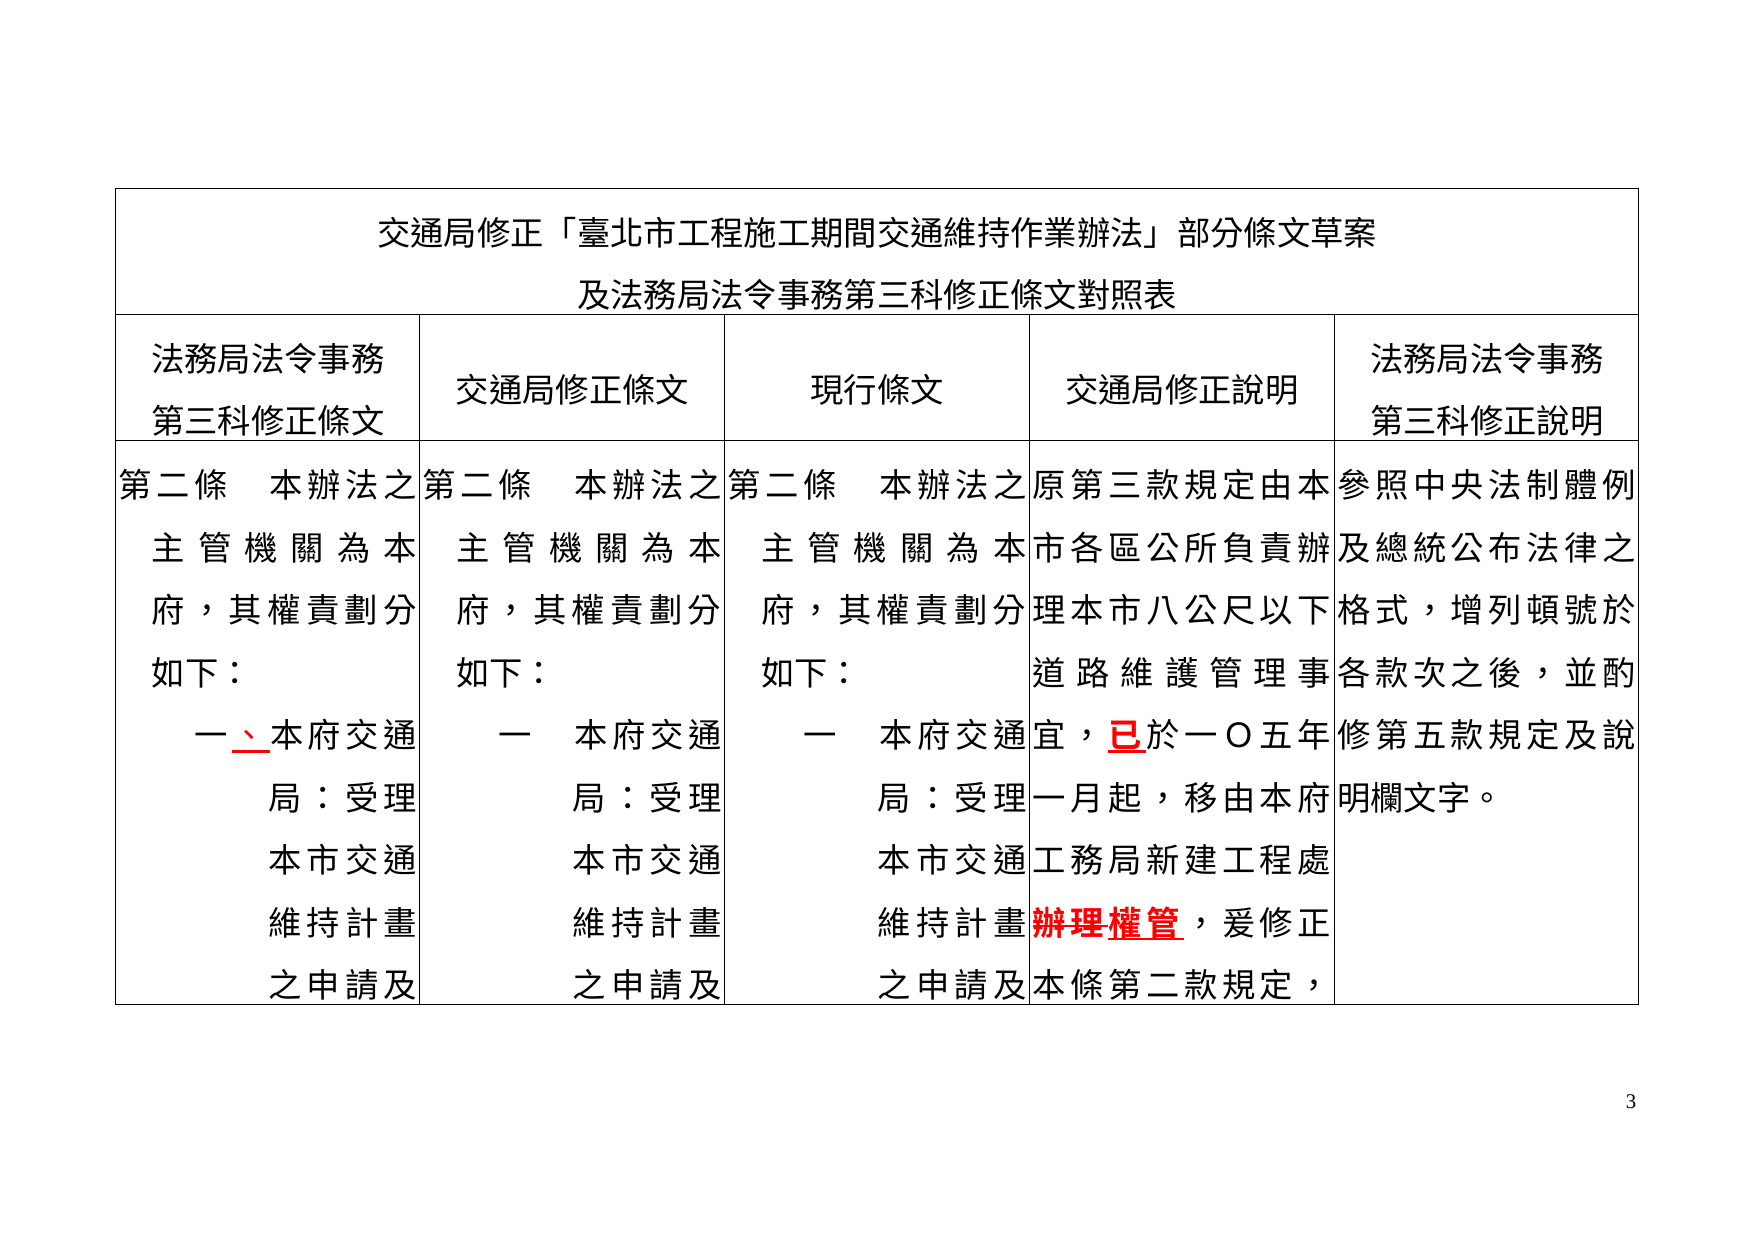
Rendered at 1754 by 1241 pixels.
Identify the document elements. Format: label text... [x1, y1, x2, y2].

table_cell 參照中央法制體例及總統公布法律之格式，增列頓號於各款次之後，並酌修第五款規定及說明欄文字。 [1335, 441, 1638, 1004]
table_cell 第二條 本辦法之主管機關為本府，其權責劃分如下： 一 本府交通局：受理本市交通維持計畫之申請及 [725, 441, 1029, 1004]
table_cell 法務局法令事務 第三科修正條文 [116, 315, 419, 440]
table_header 交通局修正「臺北市工程施工期間交通維持作業辦法」部分條文草案 及法務局法令事務第三科修正條文對照表 [116, 189, 1638, 314]
table_cell 原第三款規定由本市各區公所負責辦理本市八公尺以下道路維護管理事宜，已於一Ｏ五年一月起，移由本府工務局新建工程處辦理權管，爰修正本條第二款規定， [1030, 441, 1334, 1004]
table_cell 現行條文 [725, 315, 1029, 440]
table_cell 交通局修正條文 [420, 315, 724, 440]
table_cell 第二條 本辦法之主管機關為本府，其權責劃分如下： 一 本府交通局：受理本市交通維持計畫之申請及 [420, 441, 724, 1004]
table_cell 法務局法令事務 第三科修正說明 [1335, 315, 1638, 440]
table_cell 第二條 本辦法之主管機關為本府，其權責劃分如下： 一、本府交通局：受理本市交通維持計畫之申請及 [116, 441, 419, 1004]
table_cell 交通局修正說明 [1030, 315, 1334, 440]
